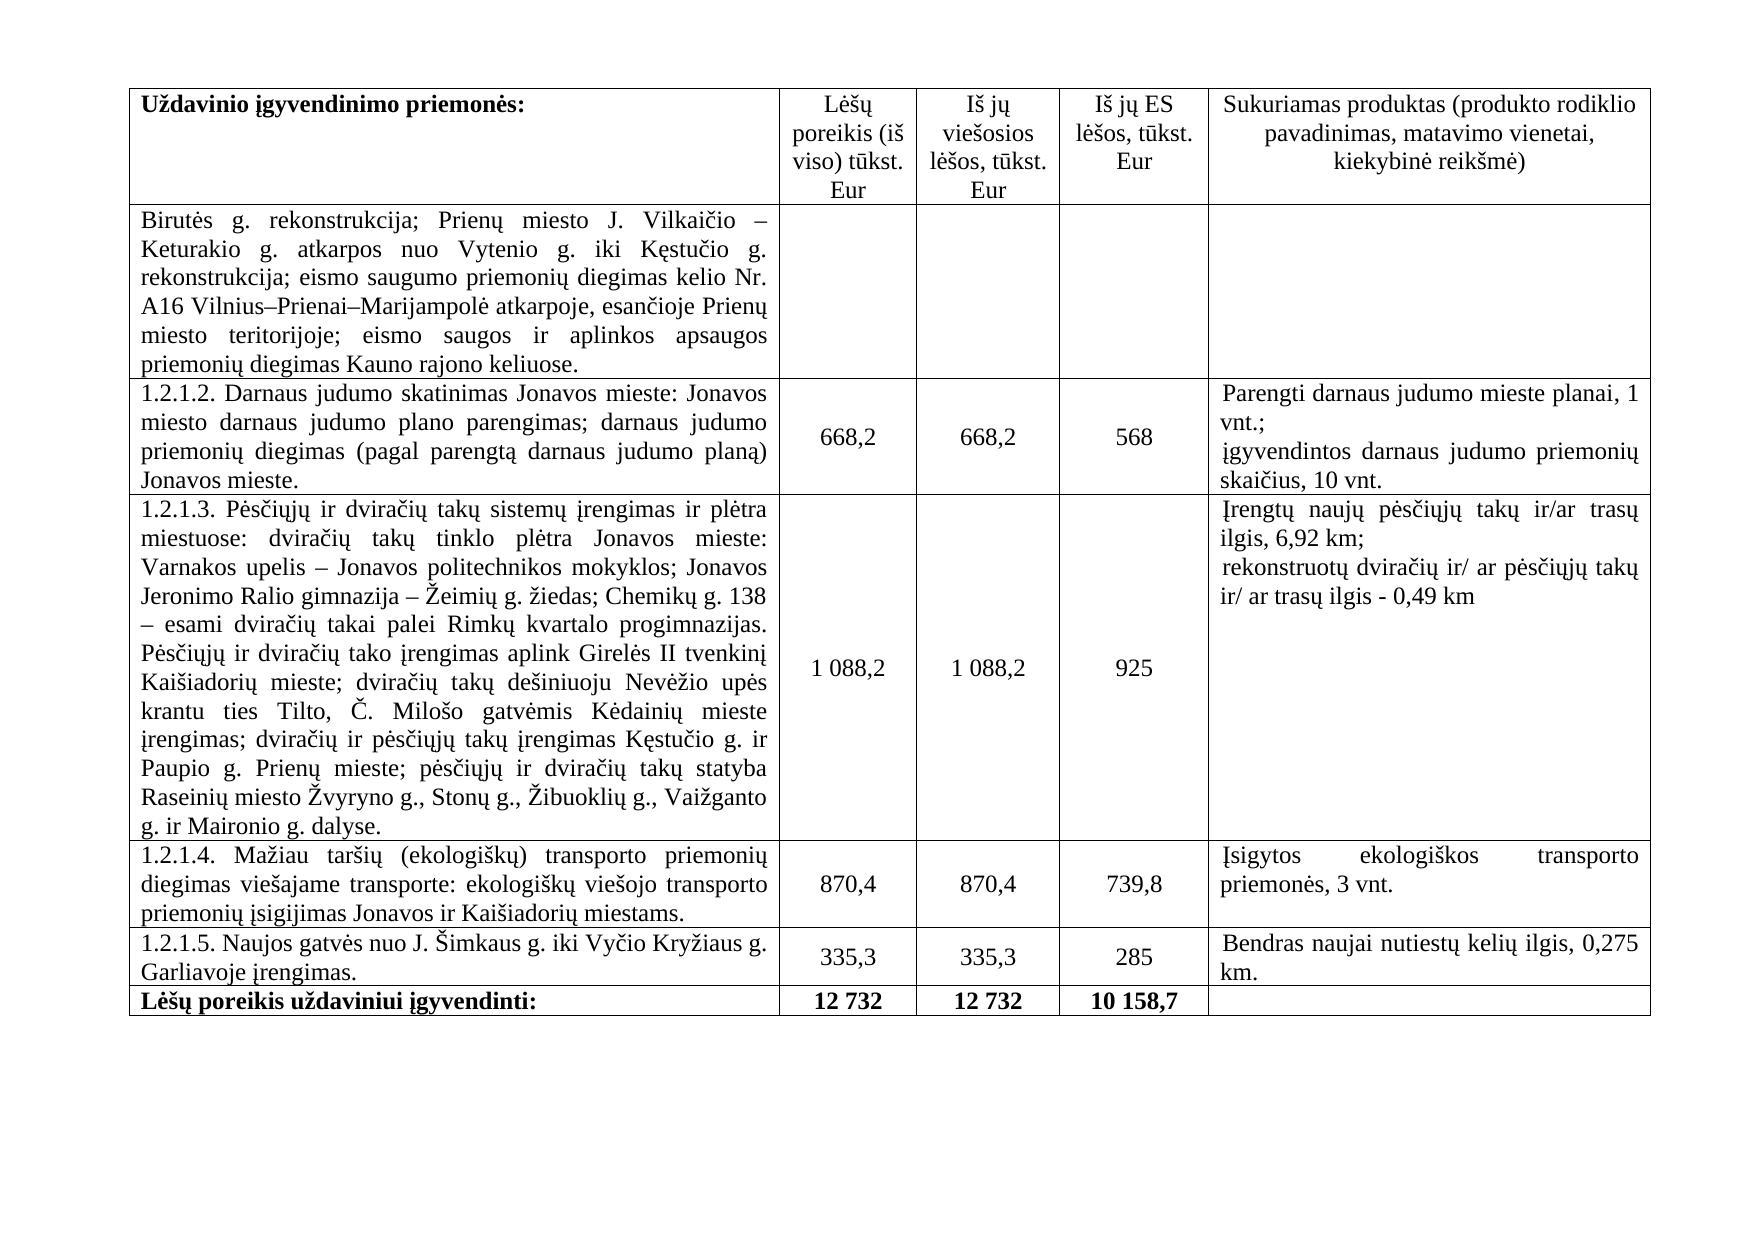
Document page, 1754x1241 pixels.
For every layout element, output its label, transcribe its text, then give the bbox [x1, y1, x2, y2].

table_cell [780, 205, 916, 377]
table_cell 568 [1060, 379, 1208, 493]
table_header Uždavinio įgyvendinimo priemonės: [130, 89, 779, 204]
table_cell 925 [1060, 495, 1208, 839]
table_cell 1 088,2 [917, 495, 1059, 839]
table_cell [1209, 205, 1650, 377]
table_cell 668,2 [917, 379, 1059, 493]
table_cell Įsigytos ekologiškos transporto priemonės, 3 vnt. [1209, 841, 1650, 927]
table_cell 1.2.1.5. Naujos gatvės nuo J. Šimkaus g. iki Vyčio Kryžiaus g. Garliavoje įrengimas. [130, 928, 779, 985]
table_cell 668,2 [780, 379, 916, 493]
table_cell 12 732 [780, 986, 916, 1015]
table_cell 739,8 [1060, 841, 1208, 927]
table_cell 1 088,2 [780, 495, 916, 839]
table_cell Lėšų poreikis uždaviniui įgyvendinti: [130, 986, 779, 1015]
table_cell 10 158,7 [1060, 986, 1208, 1015]
table_cell [1209, 986, 1650, 1015]
table_cell 335,3 [780, 928, 916, 985]
table_cell 285 [1060, 928, 1208, 985]
table_header Sukuriamas produktas (produkto rodiklio pavadinimas, matavimo vienetai, kiekybinė reikšmė) [1209, 89, 1650, 204]
table_cell 1.2.1.4. Mažiau taršių (ekologiškų) transporto priemonių diegimas viešajame transporte: ekologiškų viešojo transporto priemonių įsigijimas Jonavos ir Kaišiadorių miestams. [130, 841, 779, 927]
table_cell 870,4 [917, 841, 1059, 927]
table_cell 1.2.1.2. Darnaus judumo skatinimas Jonavos mieste: Jonavos miesto darnaus judumo plano parengimas; darnaus judumo priemonių diegimas (pagal parengtą darnaus judumo planą) Jonavos mieste. [130, 379, 779, 493]
table_cell Bendras naujai nutiestų kelių ilgis, 0,275 km. [1209, 928, 1650, 985]
table_cell Birutės g. rekonstrukcija; Prienų miesto J. Vilkaičio – Keturakio g. atkarpos nuo Vytenio g. iki Kęstučio g. rekonstrukcija; eismo saugumo priemonių diegimas kelio Nr. A16 Vilnius–Prienai–Marijampolė atkarpoje, esančioje Prienų miesto teritorijoje; eismo saugos ir aplinkos apsaugos priemonių diegimas Kauno rajono keliuose. [130, 205, 779, 377]
table_cell 870,4 [780, 841, 916, 927]
table_cell 12 732 [917, 986, 1059, 1015]
table_cell 335,3 [917, 928, 1059, 985]
table_header Iš jų viešosios lėšos, tūkst. Eur [917, 89, 1059, 204]
table_cell Įrengtų naujų pėsčiųjų takų ir/ar trasų ilgis, 6,92 km; rekonstruotų dviračių ir/ ar pėsčiųjų takų ir/ ar trasų ilgis - 0,49 km [1209, 495, 1650, 839]
table_cell [917, 205, 1059, 377]
table_cell 1.2.1.3. Pėsčiųjų ir dviračių takų sistemų įrengimas ir plėtra miestuose: dviračių takų tinklo plėtra Jonavos mieste: Varnakos upelis – Jonavos politechnikos mokyklos; Jonavos Jeronimo Ralio gimnazija – Žeimių g. žiedas; Chemikų g. 138 – esami dviračių takai palei Rimkų kvartalo progimnazijas. Pėsčiųjų ir dviračių tako įrengimas aplink Girelės II tvenkinį Kaišiadorių mieste; dviračių takų dešiniuoju Nevėžio upės krantu ties Tilto, Č. Milošo gatvėmis Kėdainių mieste įrengimas; dviračių ir pėsčiųjų takų įrengimas Kęstučio g. ir Paupio g. Prienų mieste; pėsčiųjų ir dviračių takų statyba Raseinių miesto Žvyryno g., Stonų g., Žibuoklių g., Vaižganto g. ir Maironio g. dalyse. [130, 495, 779, 839]
table_header Lėšų poreikis (iš viso) tūkst. Eur [780, 89, 916, 204]
table_cell [1060, 205, 1208, 377]
table_cell Parengti darnaus judumo mieste planai, 1 vnt.; įgyvendintos darnaus judumo priemonių skaičius, 10 vnt. [1209, 379, 1650, 493]
table_header Iš jų ES lėšos, tūkst. Eur [1060, 89, 1208, 204]
